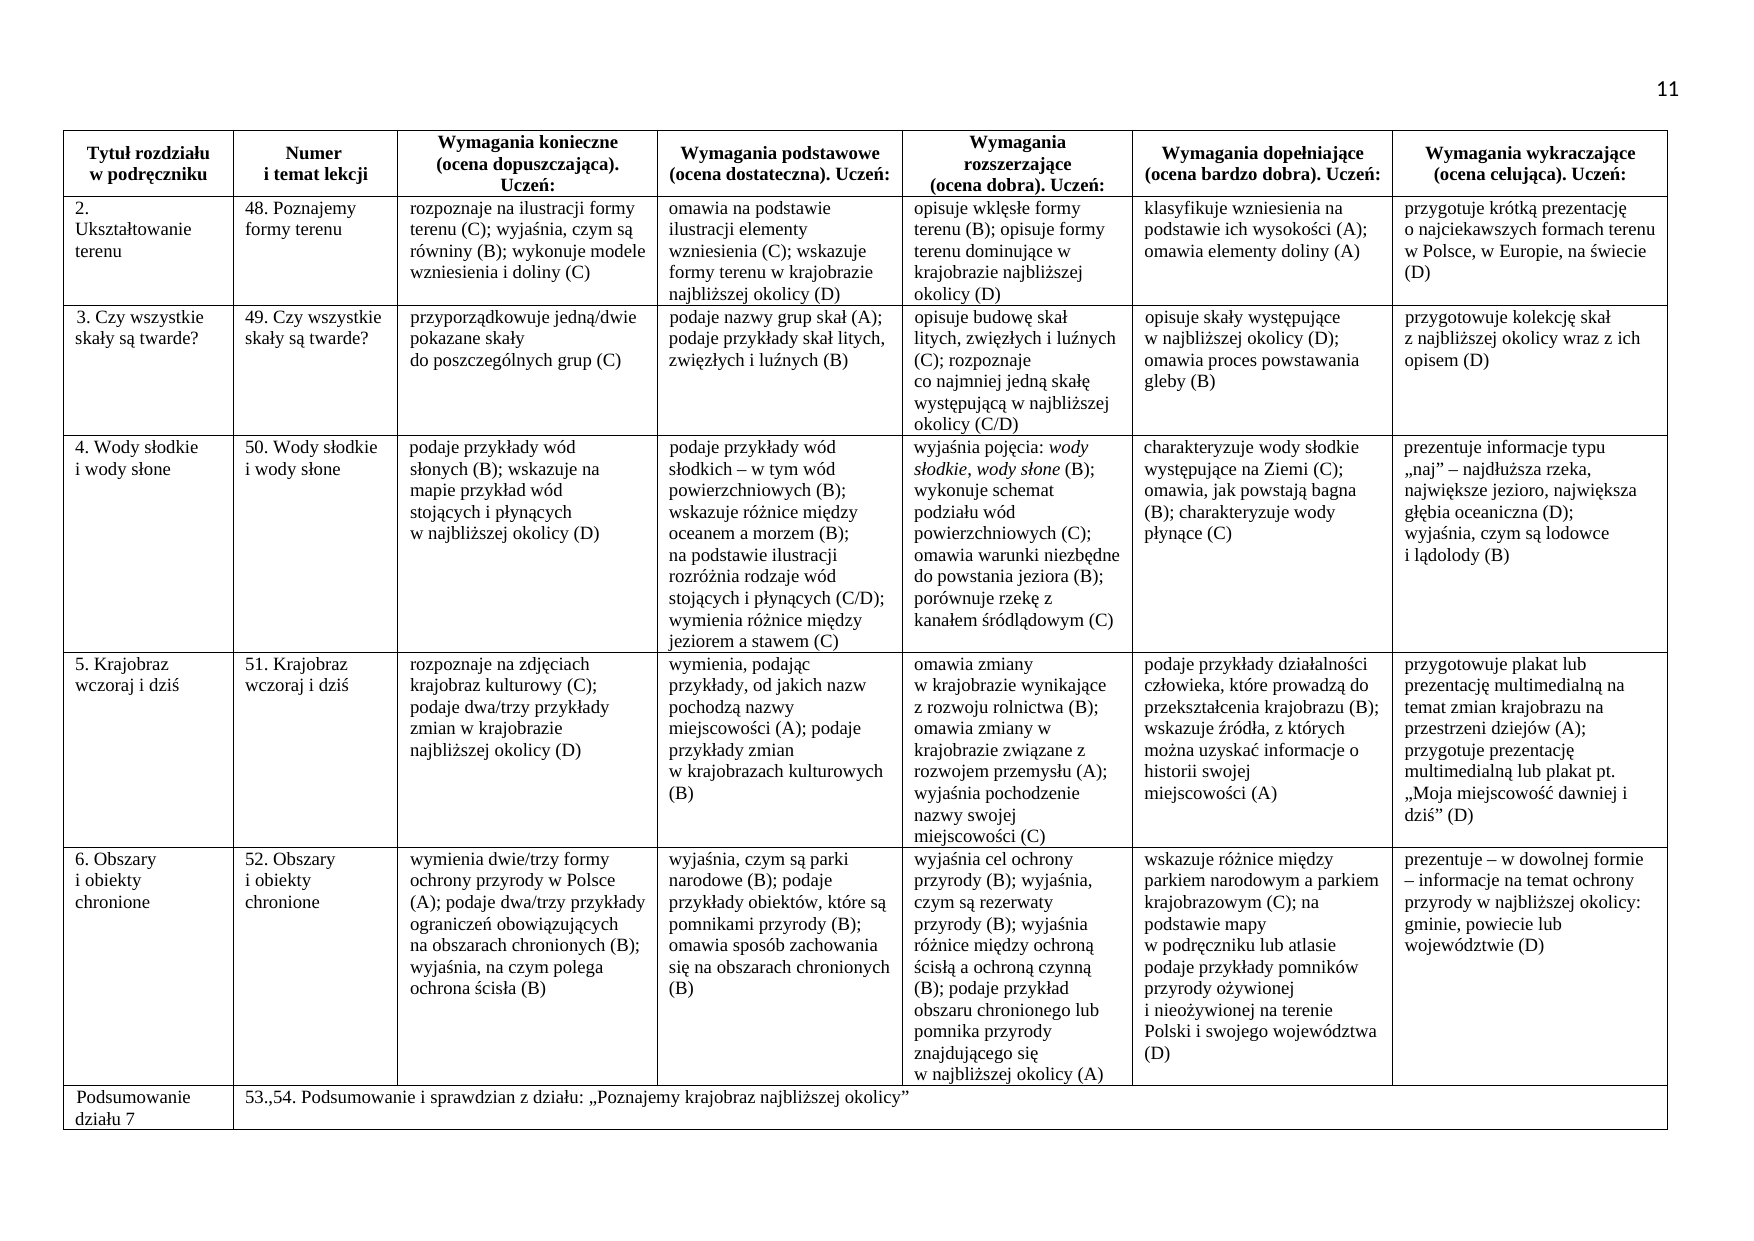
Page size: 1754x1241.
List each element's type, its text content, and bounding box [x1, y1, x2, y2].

table_header Wymagania konieczne (ocena dopuszczająca). Uczeń: [398, 131, 657, 196]
table_cell przygotowuje plakat lub prezentację multimedialną na temat zmian krajobrazu na przestrzeni dziejów (A); przygotuje prezentację multimedialną lub plakat pt. „Moja miejscowość dawniej i dziś” (D) [1393, 653, 1667, 847]
table_cell podaje nazwy grup skał (A); podaje przykłady skał litych, zwięzłych i luźnych (B) [658, 306, 902, 435]
table_cell podaje przykłady wód słonych (B); wskazuje na mapie przykład wód stojących i płynących w najbliższej okolicy (D) [398, 436, 657, 652]
table_cell 50. Wody słodkie i wody słone [234, 436, 397, 652]
table_header Wymagania dopełniające (ocena bardzo dobra). Uczeń: [1133, 131, 1392, 196]
table_header Wymagania wykraczające (ocena celująca). Uczeń: [1393, 131, 1667, 196]
table_cell wymienia dwie/trzy formy ochrony przyrody w Polsce (A); podaje dwa/trzy przykłady ograniczeń obowiązujących na obszarach chronionych (B); wyjaśnia, na czym polega ochrona ścisła (B) [398, 848, 657, 1085]
table_header Wymagania podstawowe (ocena dostateczna). Uczeń: [658, 131, 902, 196]
table_cell wskazuje różnice między parkiem narodowym a parkiem krajobrazowym (C); na podstawie mapy w podręczniku lub atlasie podaje przykłady pomników przyrody ożywionej i nieożywionej na terenie Polski i swojego województwa (D) [1133, 848, 1392, 1085]
table_cell omawia na podstawie ilustracji elementy wzniesienia (C); wskazuje formy terenu w krajobrazie najbliższej okolicy (D) [658, 197, 902, 304]
table_header Wymagania rozszerzające (ocena dobra). Uczeń: [903, 131, 1132, 196]
table_cell wyjaśnia cel ochrony przyrody (B); wyjaśnia, czym są rezerwaty przyrody (B); wyjaśnia różnice między ochroną ścisłą a ochroną czynną (B); podaje przykład obszaru chronionego lub pomnika przyrody znajdującego się w najbliższej okolicy (A) [903, 848, 1132, 1085]
table_cell 48. Poznajemy formy terenu [234, 197, 397, 304]
table_cell klasyfikuje wzniesienia na podstawie ich wysokości (A); omawia elementy doliny (A) [1133, 197, 1392, 304]
table_cell rozpoznaje na ilustracji formy terenu (C); wyjaśnia, czym są równiny (B); wykonuje modele wzniesienia i doliny (C) [398, 197, 657, 304]
table_header Numer i temat lekcji [234, 131, 397, 196]
table_cell 51. Krajobraz wczoraj i dziś [234, 653, 397, 847]
table_cell wyjaśnia, czym są parki narodowe (B); podaje przykłady obiektów, które są pomnikami przyrody (B); omawia sposób zachowania się na obszarach chronionych (B) [658, 848, 902, 1085]
table_cell przygotuje krótką prezentację o najciekawszych formach terenu w Polsce, w Europie, na świecie (D) [1393, 197, 1667, 304]
table_cell 5. Krajobraz wczoraj i dziś [64, 653, 233, 847]
table_cell przygotowuje kolekcję skał z najbliższej okolicy wraz z ich opisem (D) [1393, 306, 1667, 435]
table_cell prezentuje informacje typu „naj” – najdłuższa rzeka, największe jezioro, największa głębia oceaniczna (D); wyjaśnia, czym są lodowce i lądolody (B) [1393, 436, 1667, 652]
table_cell 6. Obszary i obiekty chronione [64, 848, 233, 1085]
table_cell przyporządkowuje jedną/dwie pokazane skały do poszczególnych grup (C) [398, 306, 657, 435]
table_cell 2. Ukształtowanie terenu [64, 197, 233, 304]
table_cell omawia zmiany w krajobrazie wynikające z rozwoju rolnictwa (B); omawia zmiany w krajobrazie związane z rozwojem przemysłu (A); wyjaśnia pochodzenie nazwy swojej miejscowości (C) [903, 653, 1132, 847]
table_cell 53.,54. Podsumowanie i sprawdzian z działu: „Poznajemy krajobraz najbliższej okolicy” [234, 1086, 1667, 1129]
table_cell opisuje wklęsłe formy terenu (B); opisuje formy terenu dominujące w krajobrazie najbliższej okolicy (D) [903, 197, 1132, 304]
table_cell prezentuje – w dowolnej formie – informacje na temat ochrony przyrody w najbliższej okolicy: gminie, powiecie lub województwie (D) [1393, 848, 1667, 1085]
table_cell 4. Wody słodkie i wody słone [64, 436, 233, 652]
table_cell Podsumowanie działu 7 [64, 1086, 75, 1129]
table_cell 3. Czy wszystkie skały są twarde? [64, 306, 233, 435]
table_cell opisuje skały występujące w najbliższej okolicy (D); omawia proces powstawania gleby (B) [1133, 306, 1392, 435]
table_cell 49. Czy wszystkie skały są twarde? [234, 306, 397, 435]
table_cell podaje przykłady działalności człowieka, które prowadzą do przekształcenia krajobrazu (B); wskazuje źródła, z których można uzyskać informacje o historii swojej miejscowości (A) [1133, 653, 1392, 847]
table_cell 52. Obszary i obiekty chronione [234, 848, 397, 1085]
table_cell Podsumowanie działu 7 [206, 1086, 233, 1129]
table_cell charakteryzuje wody słodkie występujące na Ziemi (C); omawia, jak powstają bagna (B); charakteryzuje wody płynące (C) [1133, 436, 1392, 652]
table_header Tytuł rozdziału w podręczniku [64, 131, 233, 196]
table_cell wymienia, podając przykłady, od jakich nazw pochodzą nazwy miejscowości (A); podaje przykłady zmian w krajobrazach kulturowych (B) [658, 653, 902, 847]
table_cell wyjaśnia pojęcia: wody słodkie, wody słone (B); wykonuje schemat podziału wód powierzchniowych (C); omawia warunki niezbędne do powstania jeziora (B); porównuje rzekę z kanałem śródlądowym (C) [903, 436, 1132, 652]
table_cell rozpoznaje na zdjęciach krajobraz kulturowy (C); podaje dwa/trzy przykłady zmian w krajobrazie najbliższej okolicy (D) [398, 653, 657, 847]
